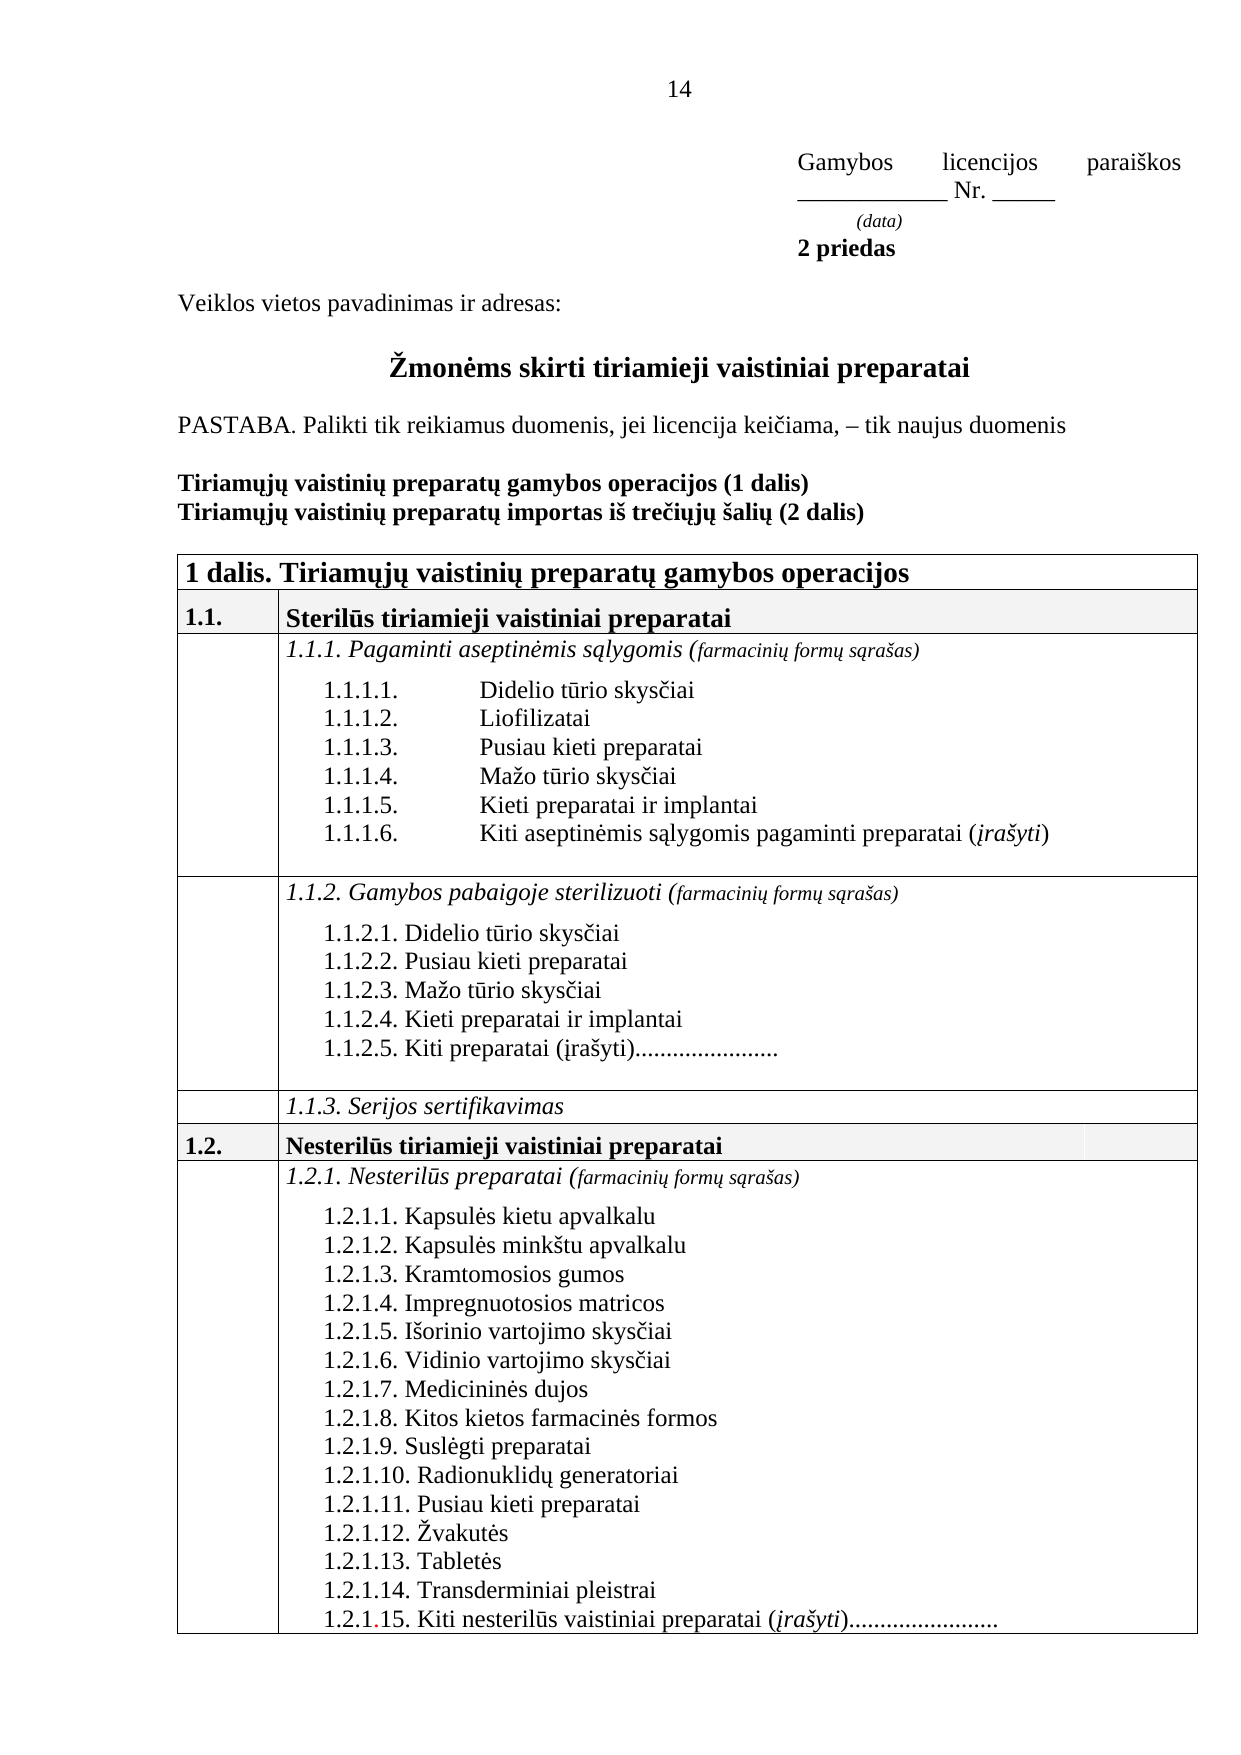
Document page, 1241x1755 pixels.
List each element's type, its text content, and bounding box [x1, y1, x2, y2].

table_cell [178, 1091, 278, 1123]
text Tiriamųjų vaistinių preparatų gamybos operacijos (1 dalis) [177, 468, 1181, 497]
table_cell 1.2.1. Nesterilūs preparatai (farmacinių formų sąrašas) 1.2.1.1. Kapsulės kietu apvalkalu 1.2.1.2. Kapsulės minkštu apvalkalu 1.2.1.3. Kramtomosios gumos 1.2.1.4. Impregnuotosios matricos 1.2.1.5. Išorinio vartojimo skysčiai 1.2.1.6. Vidinio vartojimo skysčiai 1.2.1.7. Medicininės dujos 1.2.1.8. Kitos kietos farmacinės formos 1.2.1.9. Suslėgti preparatai 1.2.1.10. Radionuklidų generatoriai 1.2.1.11. Pusiau kieti preparatai 1.2.1.12. Žvakutės 1.2.1.13. Tabletės 1.2.1.14. Transderminiai pleistrai 1.2.1.15. Kiti nesterilūs vaistiniai preparatai (įrašyti)........................ [279, 1161, 1084, 1633]
table_cell [178, 1161, 278, 1633]
table_cell [178, 634, 278, 876]
text Žmonėms skirti tiriamieji vaistiniai preparatai [177, 351, 1181, 384]
table_cell [1085, 1091, 1141, 1123]
text Tiriamųjų vaistinių preparatų importas iš trečiųjų šalių (2 dalis) [177, 497, 1181, 525]
table_cell 1.2. [178, 1124, 278, 1160]
text Veiklos vietos pavadinimas ir adresas: [177, 288, 1181, 317]
table_cell Sterilūs tiriamieji vaistiniai preparatai [279, 590, 1197, 633]
table_cell Nesterilūs tiriamieji vaistiniai preparatai [279, 1124, 1084, 1160]
text Gamybos licencijos paraiškos ____________ Nr. _____ [797, 147, 1181, 204]
table_cell [1085, 877, 1141, 1090]
table_cell [1141, 1161, 1197, 1633]
table_cell [178, 877, 278, 1090]
text PASTABA. Palikti tik reikiamus duomenis, jei licencija keičiama, – tik naujus duomenis [177, 410, 1181, 439]
table_cell [1085, 634, 1141, 876]
text (data) [856, 204, 1181, 233]
table_cell [1141, 1124, 1197, 1160]
table_cell 1.1.2. Gamybos pabaigoje sterilizuoti (farmacinių formų sąrašas) 1.1.2.1. Didelio tūrio skysčiai 1.1.2.2. Pusiau kieti preparatai 1.1.2.3. Mažo tūrio skysčiai 1.1.2.4. Kieti preparatai ir implantai 1.1.2.5. Kiti preparatai (įrašyti)....................... [279, 877, 1084, 1090]
table_cell [1085, 1161, 1141, 1633]
table_header 1 dalis. Tiriamųjų vaistinių preparatų gamybos operacijos [178, 555, 1197, 589]
table_cell [1141, 1091, 1197, 1123]
table_cell [1141, 634, 1197, 876]
table_cell [1085, 1124, 1141, 1160]
table_cell 1.1.1. Pagaminti aseptinėmis sąlygomis (farmacinių formų sąrašas) 1.1.1.1. Didelio tūrio skysčiai 1.1.1.2. Liofilizatai 1.1.1.3. Pusiau kieti preparatai 1.1.1.4. Mažo tūrio skysčiai 1.1.1.5. Kieti preparatai ir implantai 1.1.1.6. Kiti aseptinėmis sąlygomis pagaminti preparatai (įrašyti) [279, 634, 1084, 876]
table_cell 1.1. [178, 590, 278, 633]
text 2 priedas [797, 233, 1181, 262]
table_cell [1141, 877, 1197, 1090]
table_cell 1.1.3. Serijos sertifikavimas [279, 1091, 1084, 1123]
